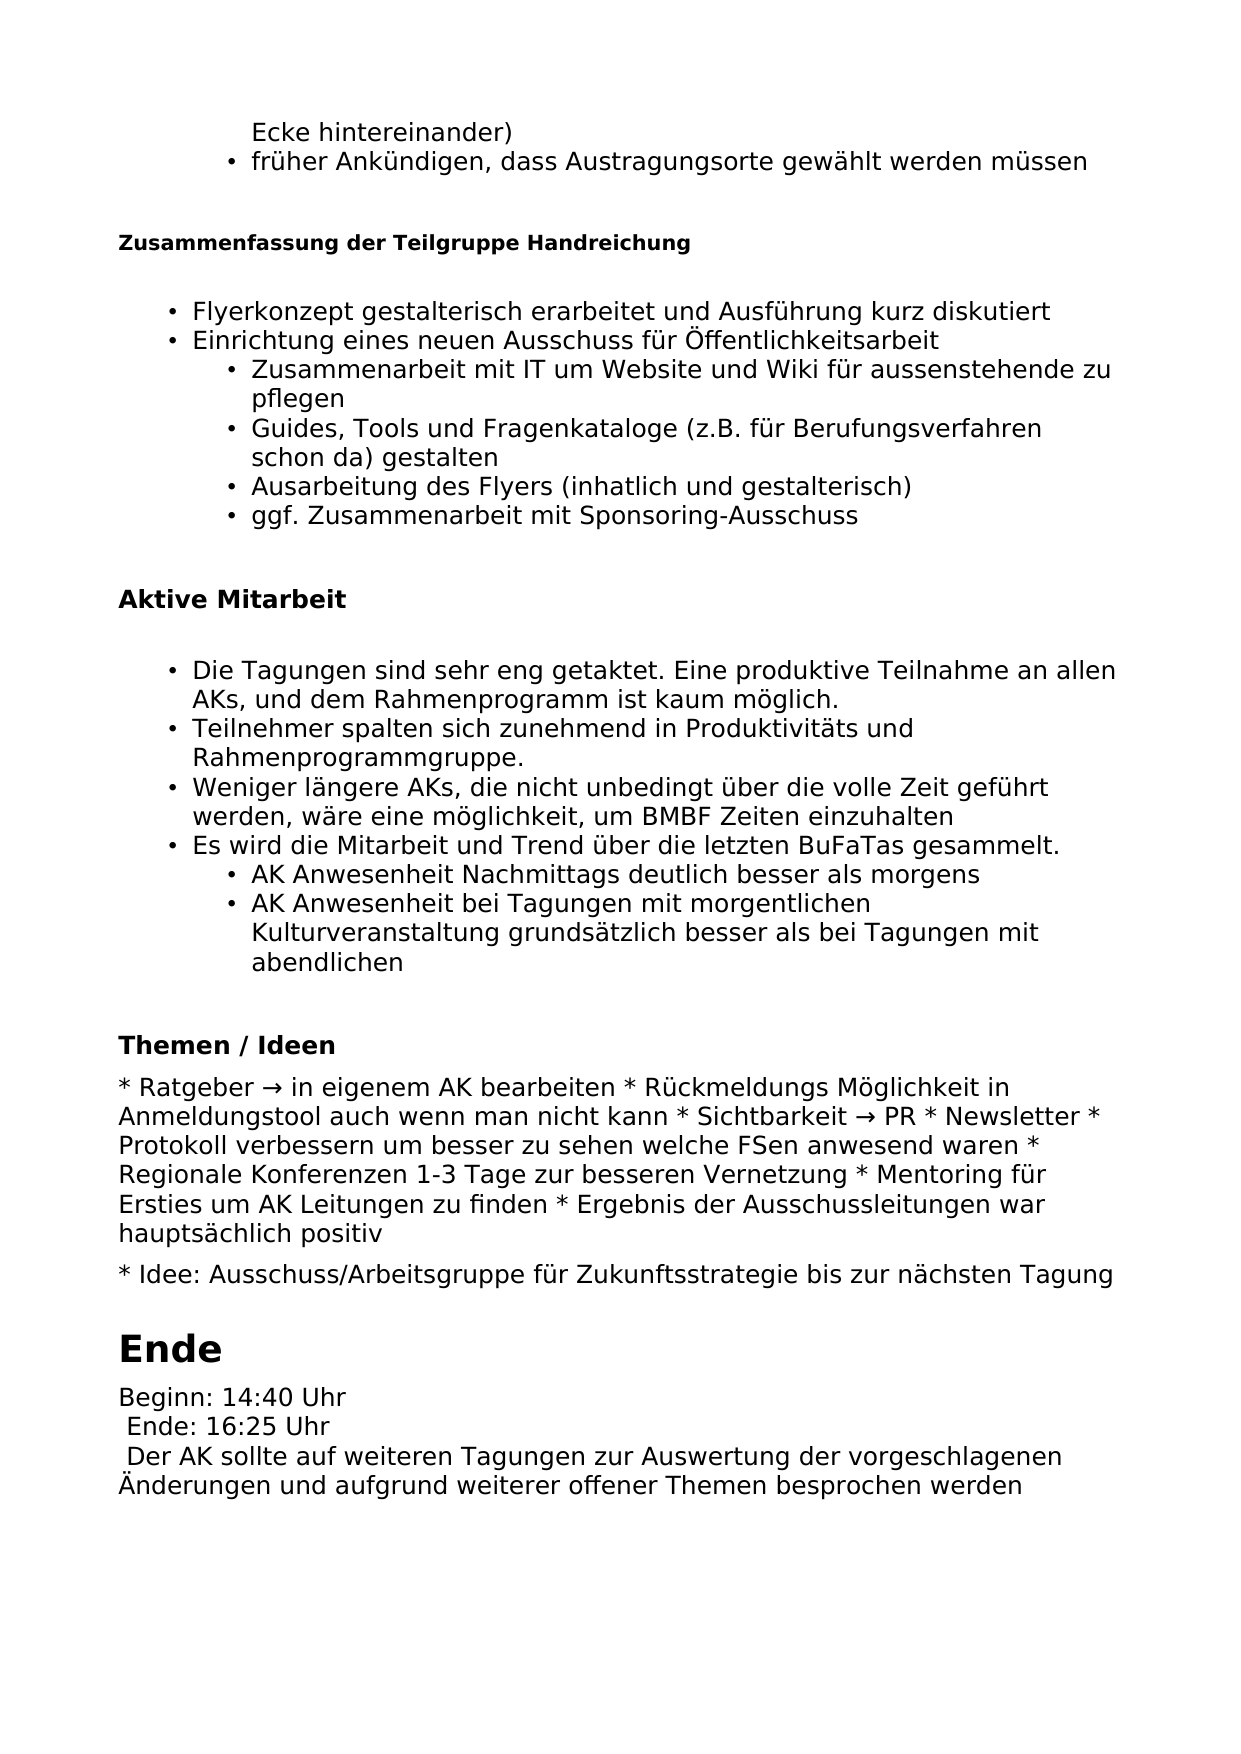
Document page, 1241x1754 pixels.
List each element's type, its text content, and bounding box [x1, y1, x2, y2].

subtitle Aktive Mitarbeit [118, 585, 1122, 614]
text * Ratgeber → in eigenem AK bearbeiten * Rückmeldungs Möglichkeit in Anmeldungstool auch wenn man nicht kann * Sichtbarkeit → PR * Newsletter * Protokoll verbessern um besser zu sehen welche FSen anwesend waren * Regionale Konferenzen 1-3 Tage zur besseren Vernetzung * Mentoring für Ersties um AK Leitungen zu finden * Ergebnis der Ausschussleitungen war hauptsächlich positiv [118, 1073, 1122, 1248]
list früher Ankündigen, dass Austragungsorte gewählt werden müssen [236, 147, 1122, 176]
text Beginn: 14:40 Uhr Ende: 16:25 Uhr Der AK sollte auf weiteren Tagungen zur Auswertung der vorgeschlagenen Änderungen und aufgrund weiterer offener Themen besprochen werden [118, 1383, 1122, 1500]
list Weniger längere AKs, die nicht unbedingt über die volle Zeit geführt werden, wäre eine möglichkeit, um BMBF Zeiten einzuhalten [177, 773, 1122, 831]
list Teilnehmer spalten sich zunehmend in Produktivitäts und Rahmenprogrammgruppe. [177, 714, 1122, 773]
list AK Anwesenheit bei Tagungen mit morgentlichen Kulturveranstaltung grundsätzlich besser als bei Tagungen mit abendlichen [236, 889, 1122, 977]
list Ecke hintereinander) [236, 118, 1122, 147]
list Zusammenarbeit mit IT um Website und Wiki für aussenstehende zu pflegen [236, 356, 1122, 414]
list Ausarbeitung des Flyers (inhatlich und gestalterisch) [236, 472, 1122, 501]
list AK Anwesenheit Nachmittags deutlich besser als morgens [236, 860, 1122, 889]
list Die Tagungen sind sehr eng getaktet. Eine produktive Teilnahme an allen AKs, und dem Rahmenprogramm ist kaum möglich. [177, 656, 1122, 714]
list ggf. Zusammenarbeit mit Sponsoring-Ausschuss [236, 501, 1122, 531]
subtitle Themen / Ideen [118, 1031, 1122, 1061]
list Einrichtung eines neuen Ausschuss für Öffentlichkeitsarbeit [177, 326, 1122, 356]
subtitle Ende [118, 1327, 1122, 1371]
text * Idee: Ausschuss/Arbeitsgruppe für Zukunftsstrategie bis zur nächsten Tagung [118, 1261, 1122, 1290]
subtitle Zusammenfassung der Teilgruppe Handreichung [118, 231, 1122, 255]
list Guides, Tools und Fragenkataloge (z.B. für Berufungsverfahren schon da) gestalten [236, 414, 1122, 472]
list Es wird die Mitarbeit und Trend über die letzten BuFaTas gesammelt. [177, 831, 1122, 860]
list Flyerkonzept gestalterisch erarbeitet und Ausführung kurz diskutiert [177, 297, 1122, 326]
